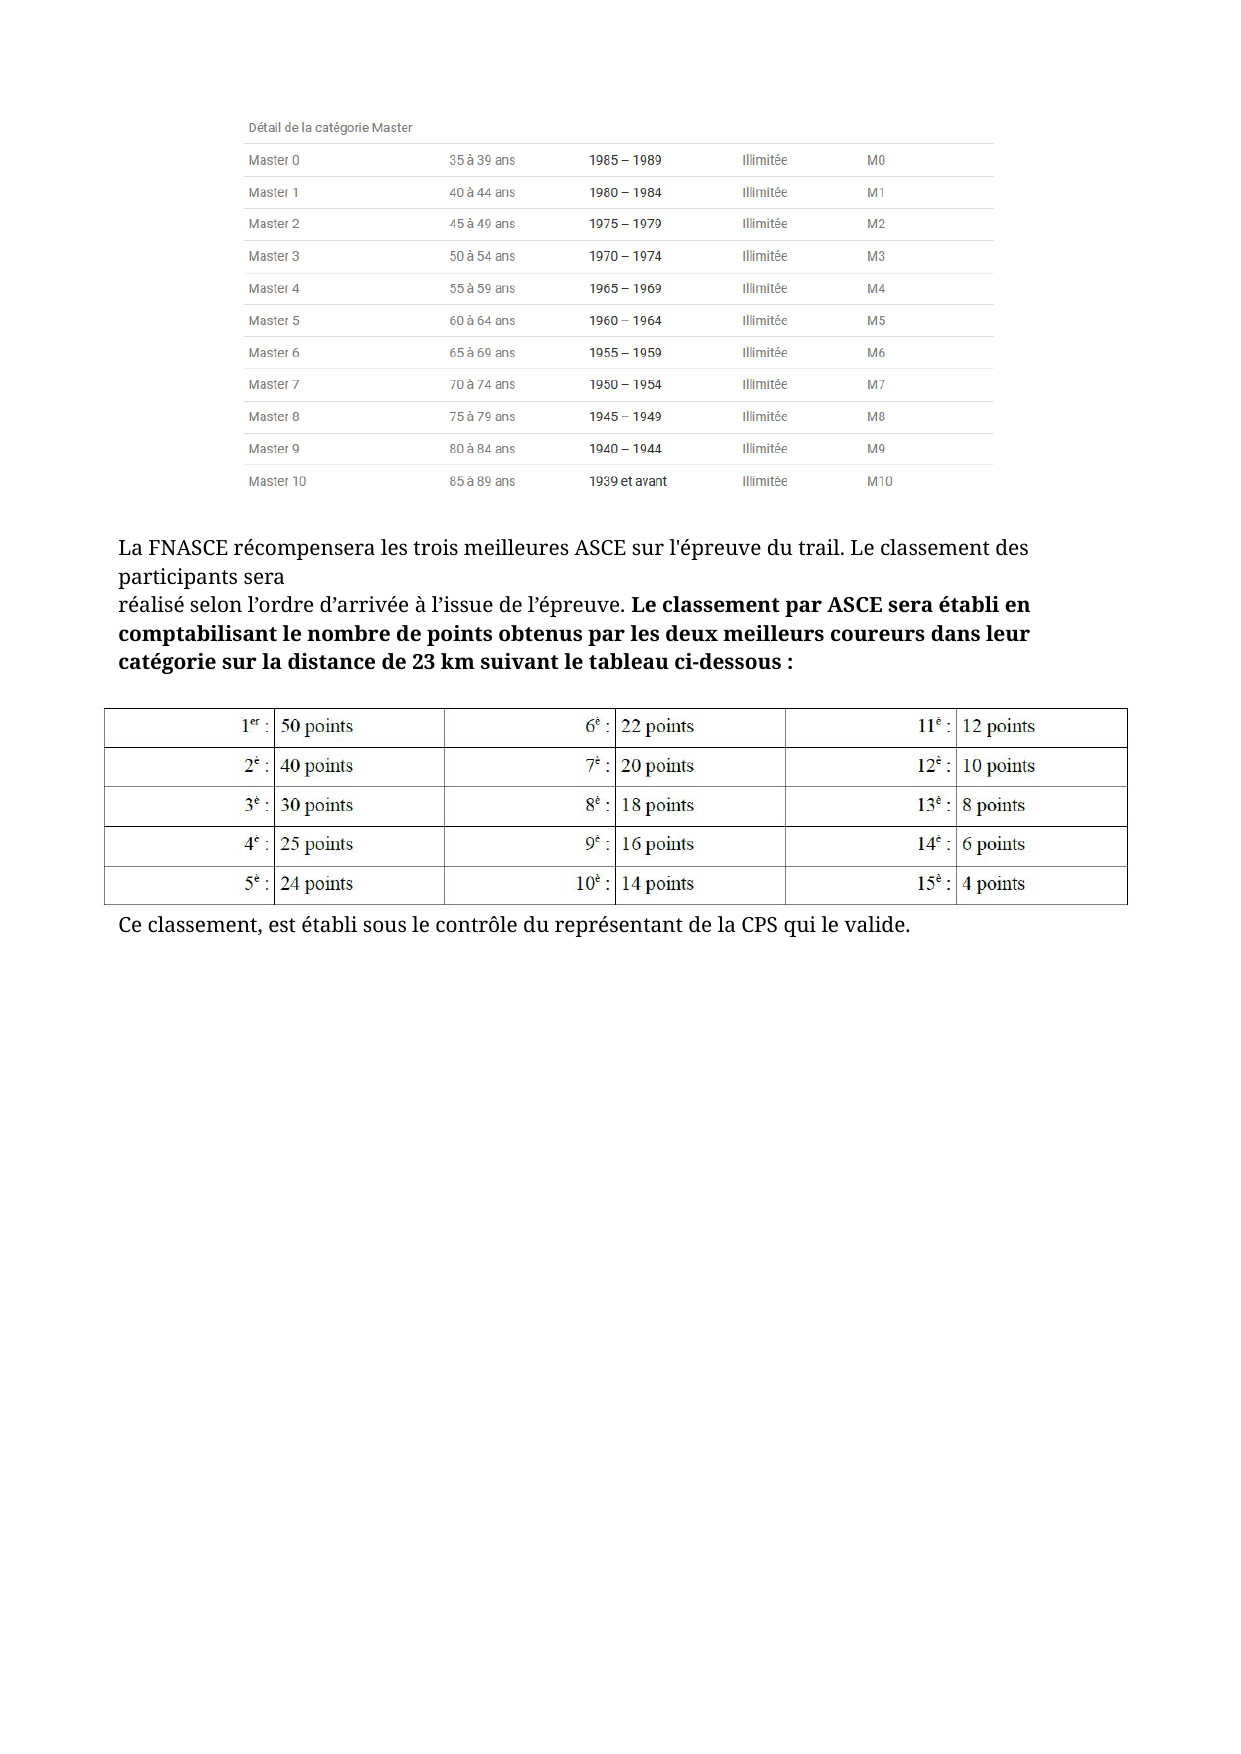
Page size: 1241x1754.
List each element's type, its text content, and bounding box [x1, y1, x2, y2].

text Ce classement, est établi sous le contrôle du représentant de la CPS qui le valide. [118, 911, 1122, 939]
picture [240, 118, 1000, 500]
picture [98, 704, 1132, 911]
text réalisé selon l’ordre d’arrivée à l’issue de l’épreuve. Le classement par ASCE sera établi en comptabilisant le nombre de points obtenus par les deux meilleurs coureurs dans leur catégorie sur la distance de 23 km suivant le tableau ci-dessous : [118, 590, 1122, 676]
text La FNASCE récompensera les trois meilleures ASCE sur l'épreuve du trail. Le classement des participants sera [118, 533, 1122, 590]
